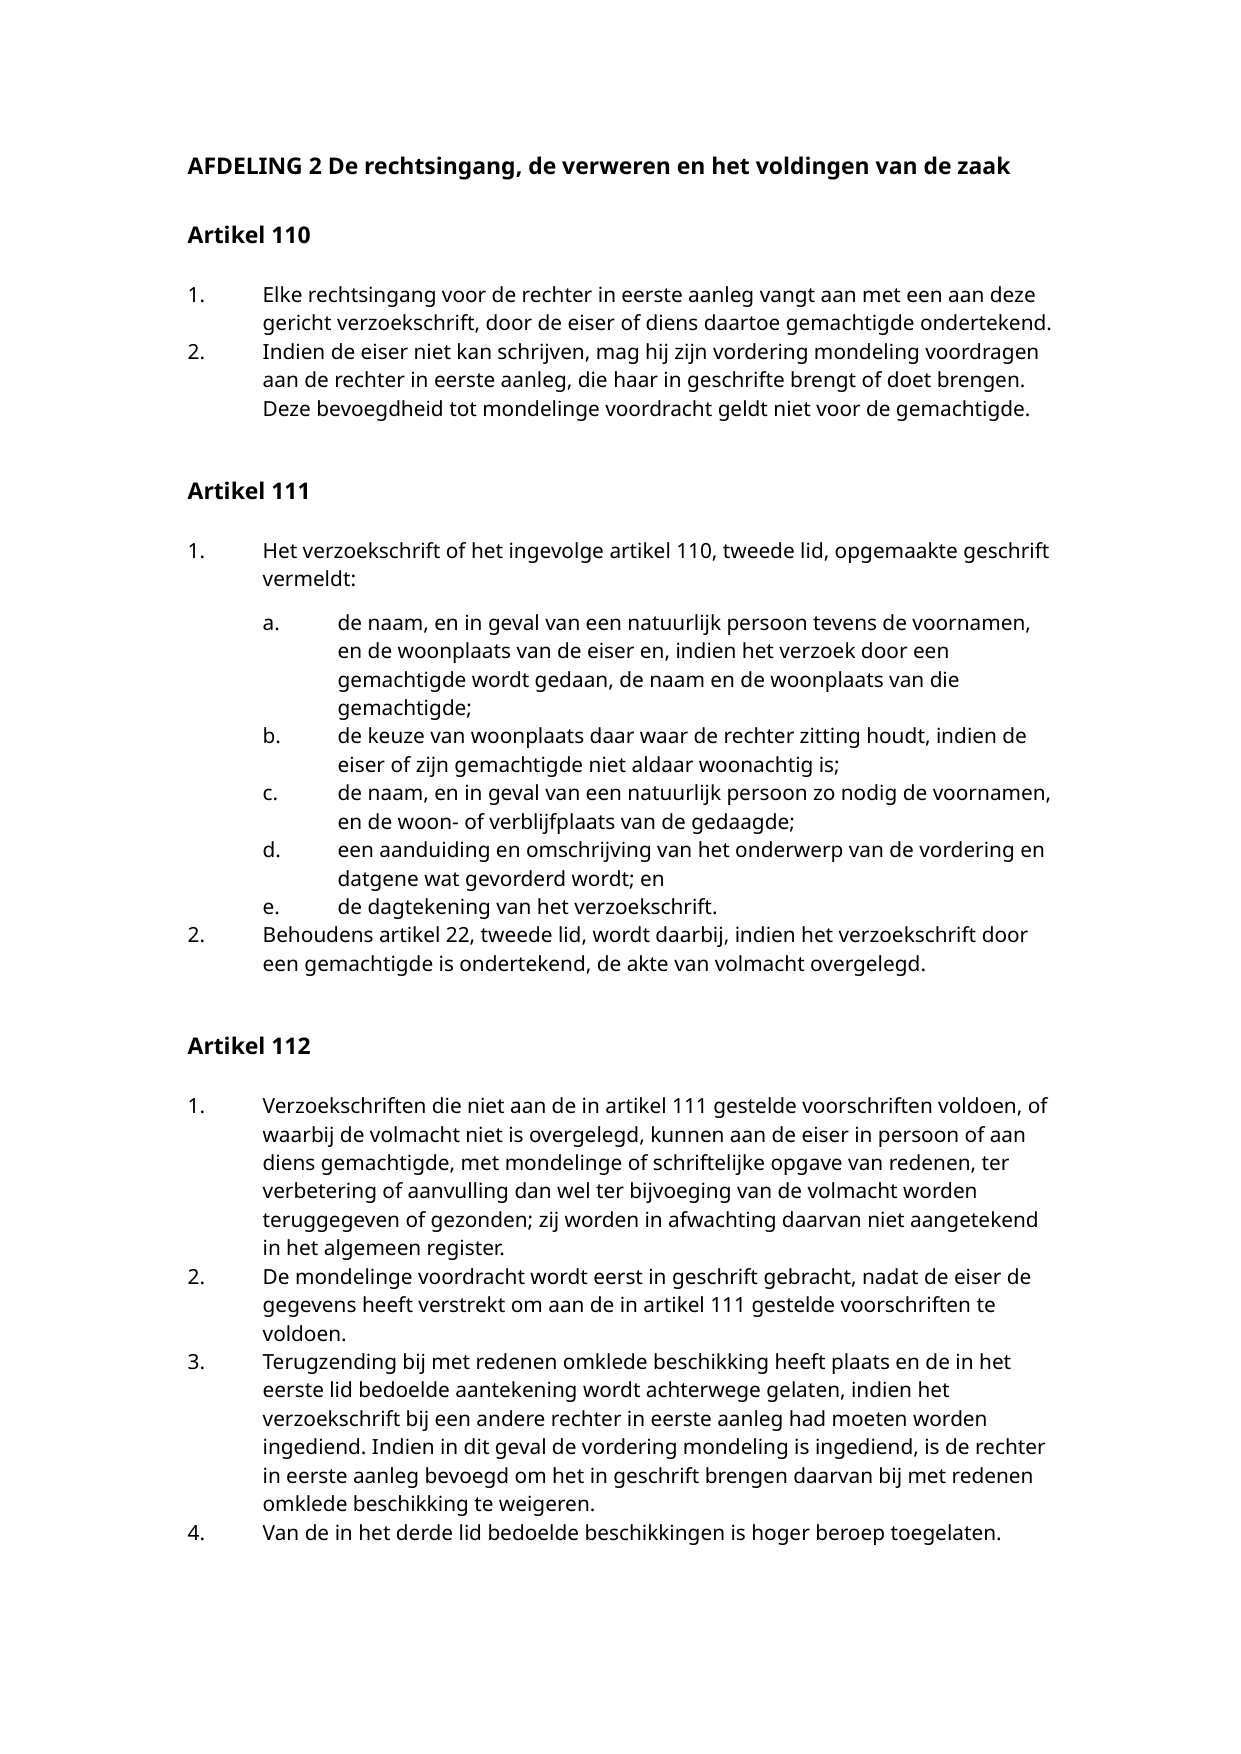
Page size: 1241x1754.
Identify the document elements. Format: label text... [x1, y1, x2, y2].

list Behoudens artikel 22, tweede lid, wordt daarbij, indien het verzoekschrift door een gemachtigde is ondertekend, de akte van volmacht overgelegd. [187, 921, 1053, 977]
list een aanduiding en omschrijving van het onderwerp van de vordering en datgene wat gevorderd wordt; en [262, 835, 1053, 892]
list Indien de eiser niet kan schrijven, mag hij zijn vordering mondeling voordragen aan de rechter in eerste aanleg, die haar in geschrifte brengt of doet brengen. Deze bevoegdheid tot mondelinge voordracht geldt niet voor de gemachtigde. [187, 337, 1053, 422]
list de keuze van woonplaats daar waar de rechter zitting houdt, indien de eiser of zijn gemachtigde niet aldaar woonachtig is; [262, 722, 1053, 778]
subtitle Artikel 110 [187, 219, 1053, 250]
subtitle Artikel 112 [187, 1030, 1053, 1061]
subtitle Artikel 111 [187, 475, 1053, 506]
list Van de in het derde lid bedoelde beschikkingen is hoger beroep toegelaten. [187, 1518, 1053, 1546]
list de naam, en in geval van een natuurlijk persoon tevens de voornamen, en de woonplaats van de eiser en, indien het verzoek door een gemachtigde wordt gedaan, de naam en de woonplaats van die gemachtigde; [262, 608, 1053, 722]
list de naam, en in geval van een natuurlijk persoon zo nodig de voornamen, en de woon- of verblijfplaats van de gedaagde; [262, 778, 1053, 835]
subtitle AFDELING 2 De rechtsingang, de verweren en het voldingen van de zaak [187, 150, 1053, 181]
list Elke rechtsingang voor de rechter in eerste aanleg vangt aan met een aan deze gericht verzoekschrift, door de eiser of diens daartoe gemachtigde ondertekend. [187, 280, 1053, 337]
list Het verzoekschrift of het ingevolge artikel 110, tweede lid, opgemaakte geschrift vermeldt: [187, 536, 1053, 593]
list de dagtekening van het verzoekschrift. [262, 892, 1053, 921]
list Verzoekschriften die niet aan de in artikel 111 gestelde voorschriften voldoen, of waarbij de volmacht niet is overgelegd, kunnen aan de eiser in persoon of aan diens gemachtigde, met mondelinge of schriftelijke opgave van redenen, ter verbetering of aanvulling dan wel ter bijvoeging van de volmacht worden teruggegeven of gezonden; zij worden in afwachting daarvan niet aangetekend in het algemeen register. [187, 1091, 1053, 1262]
list De mondelinge voordracht wordt eerst in geschrift gebracht, nadat de eiser de gegevens heeft verstrekt om aan de in artikel 111 gestelde voorschriften te voldoen. [187, 1262, 1053, 1347]
list Terugzending bij met redenen omklede beschikking heeft plaats en de in het eerste lid bedoelde aantekening wordt achterwege gelaten, indien het verzoekschrift bij een andere rechter in eerste aanleg had moeten worden ingediend. Indien in dit geval de vordering mondeling is ingediend, is de rechter in eerste aanleg bevoegd om het in geschrift brengen daarvan bij met redenen omklede beschikking te weigeren. [187, 1347, 1053, 1518]
